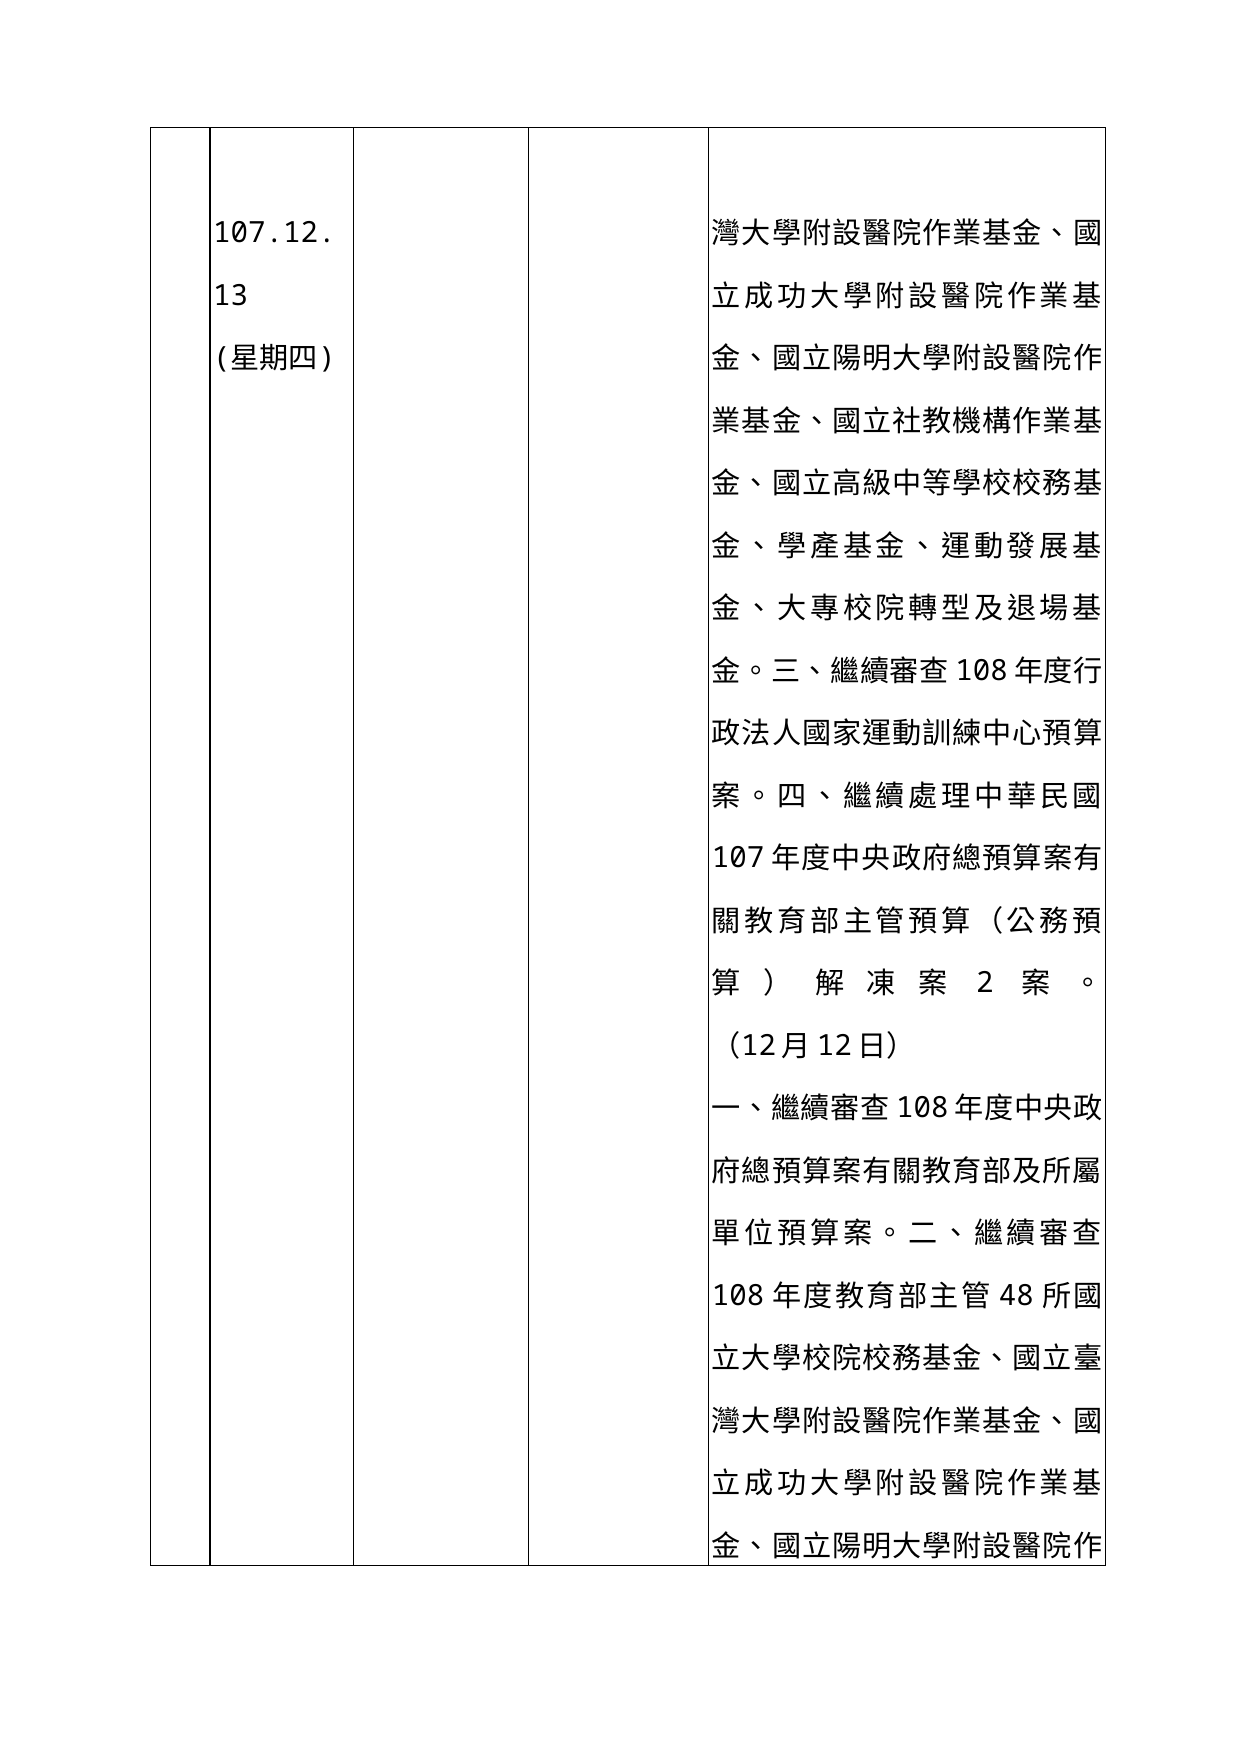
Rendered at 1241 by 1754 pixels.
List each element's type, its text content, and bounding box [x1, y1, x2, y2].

table_cell [354, 128, 528, 1564]
table_cell 107.12.13 (星期四) [211, 128, 353, 1564]
table_cell [529, 128, 708, 1564]
table_cell 灣大學附設醫院作業基金、國立成功大學附設醫院作業基金、國立陽明大學附設醫院作業基金、國立社教機構作業基金、國立高級中等學校校務基金、學產基金、運動發展基金、大專校院轉型及退場基金。三、繼續審查108年度行政法人國家運動訓練中心預算案。四、繼續處理中華民國107年度中央政府總預算案有關教育部主管預算（公務預算）解凍案2案。 （12月12日） 一、繼續審查108年度中央政府總預算案有關教育部及所屬單位預算案。二、繼續審查108年度教育部主管48所國立大學校院校務基金、國立臺灣大學附設醫院作業基金、國立成功大學附設醫院作業基金、國立陽明大學附設醫院作 [709, 128, 1105, 1564]
table_cell [151, 128, 209, 1564]
